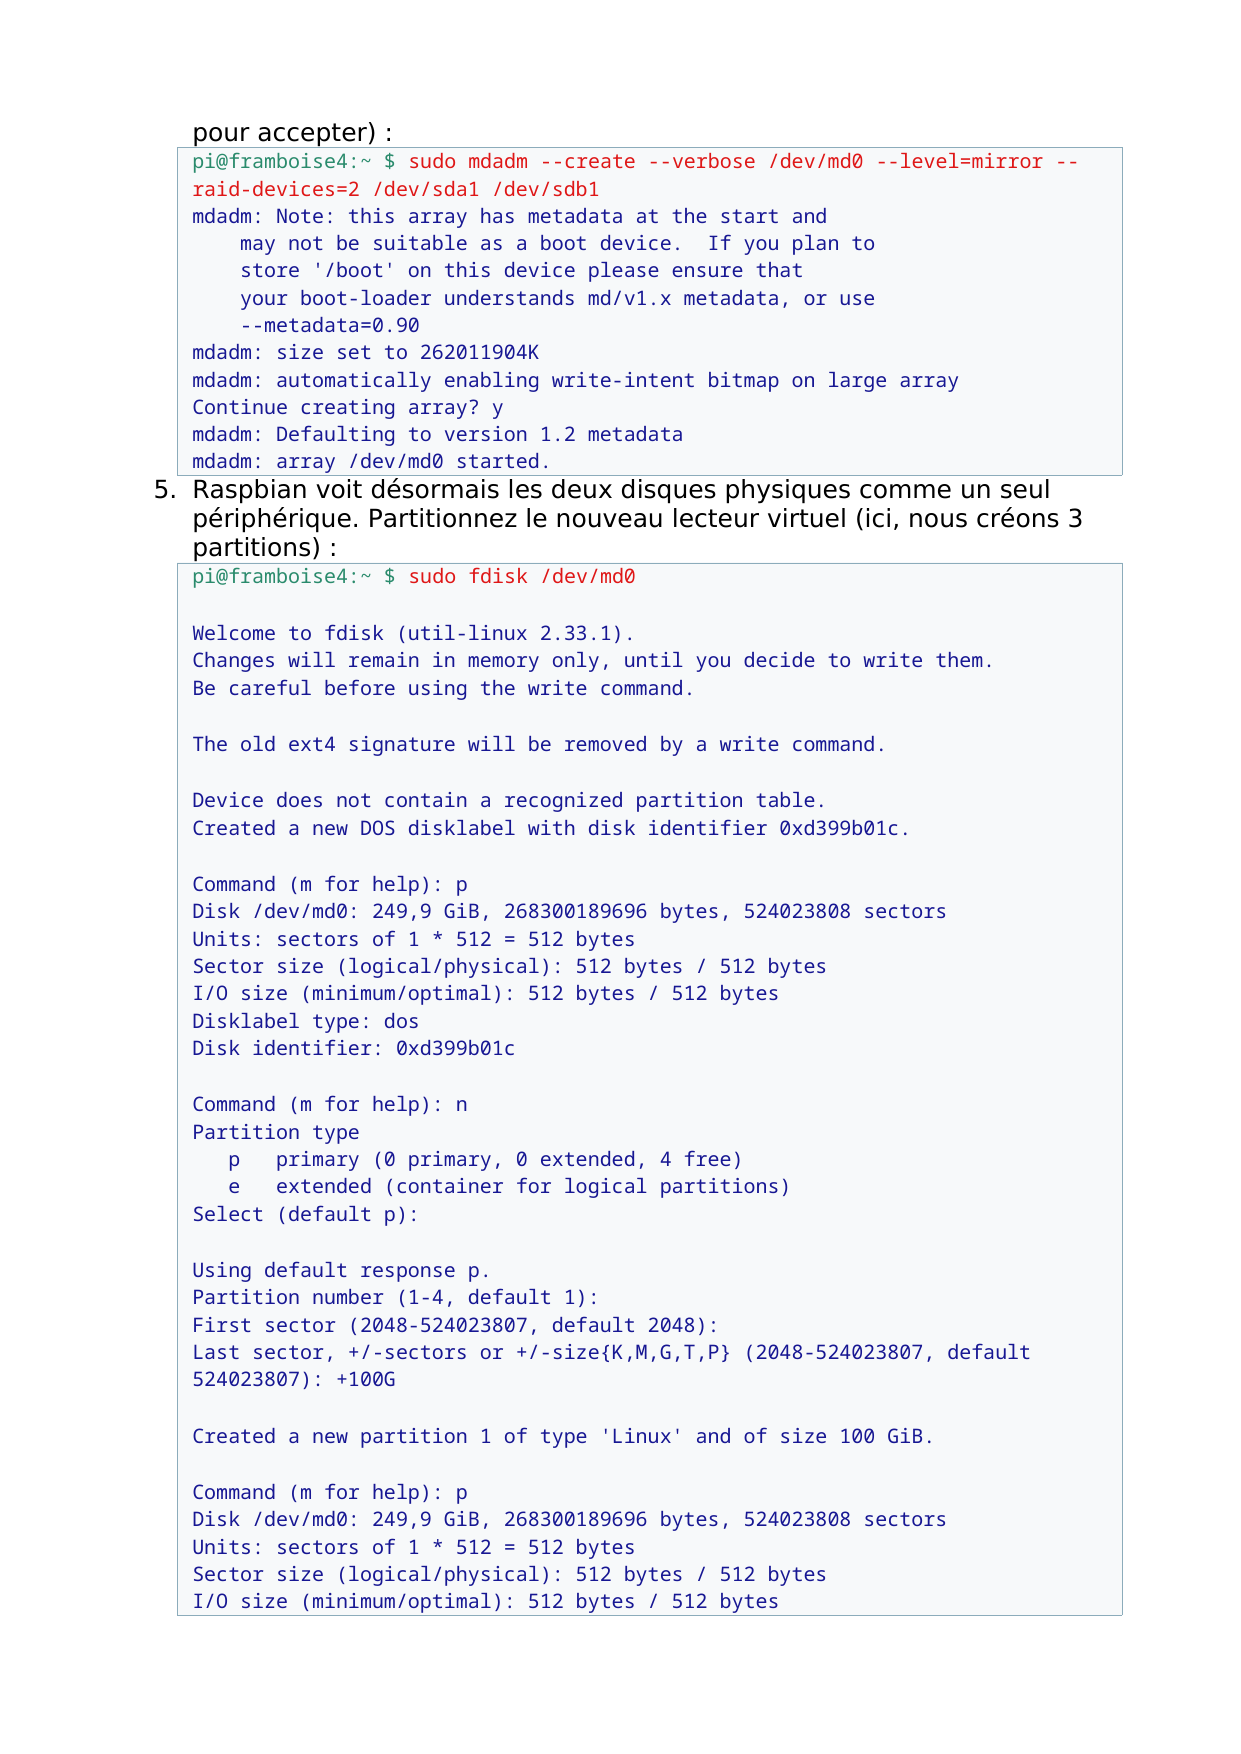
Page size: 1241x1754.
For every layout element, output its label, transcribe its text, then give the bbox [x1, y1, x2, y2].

list Raspbian voit désormais les deux disques physiques comme un seul périphérique. Partitionnez le nouveau lecteur virtuel (ici, nous créons 3 partitions) : [177, 476, 1122, 562]
list Demandez maintenant à mdadm de créer la matrice RAID-1 (répondez Y pour accepter) : [177, 118, 1122, 147]
list pi@framboise4:~ $ sudo fdisk /dev/md0 Welcome to fdisk (util-linux 2.33.1). Changes will remain in memory only, until you decide to write them. Be careful before using the write command. The old ext4 signature will be removed by a write command. Device does not contain a recognized partition table. Created a new DOS disklabel with disk identifier 0xd399b01c. Command (m for help): p Disk /dev/md0: 249,9 GiB, 268300189696 bytes, 524023808 sectors Units: sectors of 1 * 512 = 512 bytes Sector size (logical/physical): 512 bytes / 512 bytes I/O size (minimum/optimal): 512 bytes / 512 bytes Disklabel type: dos Disk identifier: 0xd399b01c Command (m for help): n Partition type p primary (0 primary, 0 extended, 4 free) e extended (container for logical partitions) Select (default p): Using default response p. Partition number (1-4, default 1): First sector (2048-524023807, default 2048): Last sector, +/-sectors or +/-size{K,M,G,T,P} (2048-524023807, default 524023807): +100G Created a new partition 1 of type 'Linux' and of size 100 GiB. Command (m for help): p Disk /dev/md0: 249,9 GiB, 268300189696 bytes, 524023808 sectors Units: sectors of 1 * 512 = 512 bytes Sector size (logical/physical): 512 bytes / 512 bytes I/O size (minimum/optimal): 512 bytes / 512 bytes [178, 564, 1122, 1615]
list pi@framboise4:~ $ sudo mdadm --create --verbose /dev/md0 --level=mirror --raid-devices=2 /dev/sda1 /dev/sdb1 mdadm: Note: this array has metadata at the start and may not be suitable as a boot device. If you plan to store '/boot' on this device please ensure that your boot-loader understands md/v1.x metadata, or use --metadata=0.90 mdadm: size set to 262011904K mdadm: automatically enabling write-intent bitmap on large array Continue creating array? y mdadm: Defaulting to version 1.2 metadata mdadm: array /dev/md0 started. [178, 148, 1122, 475]
